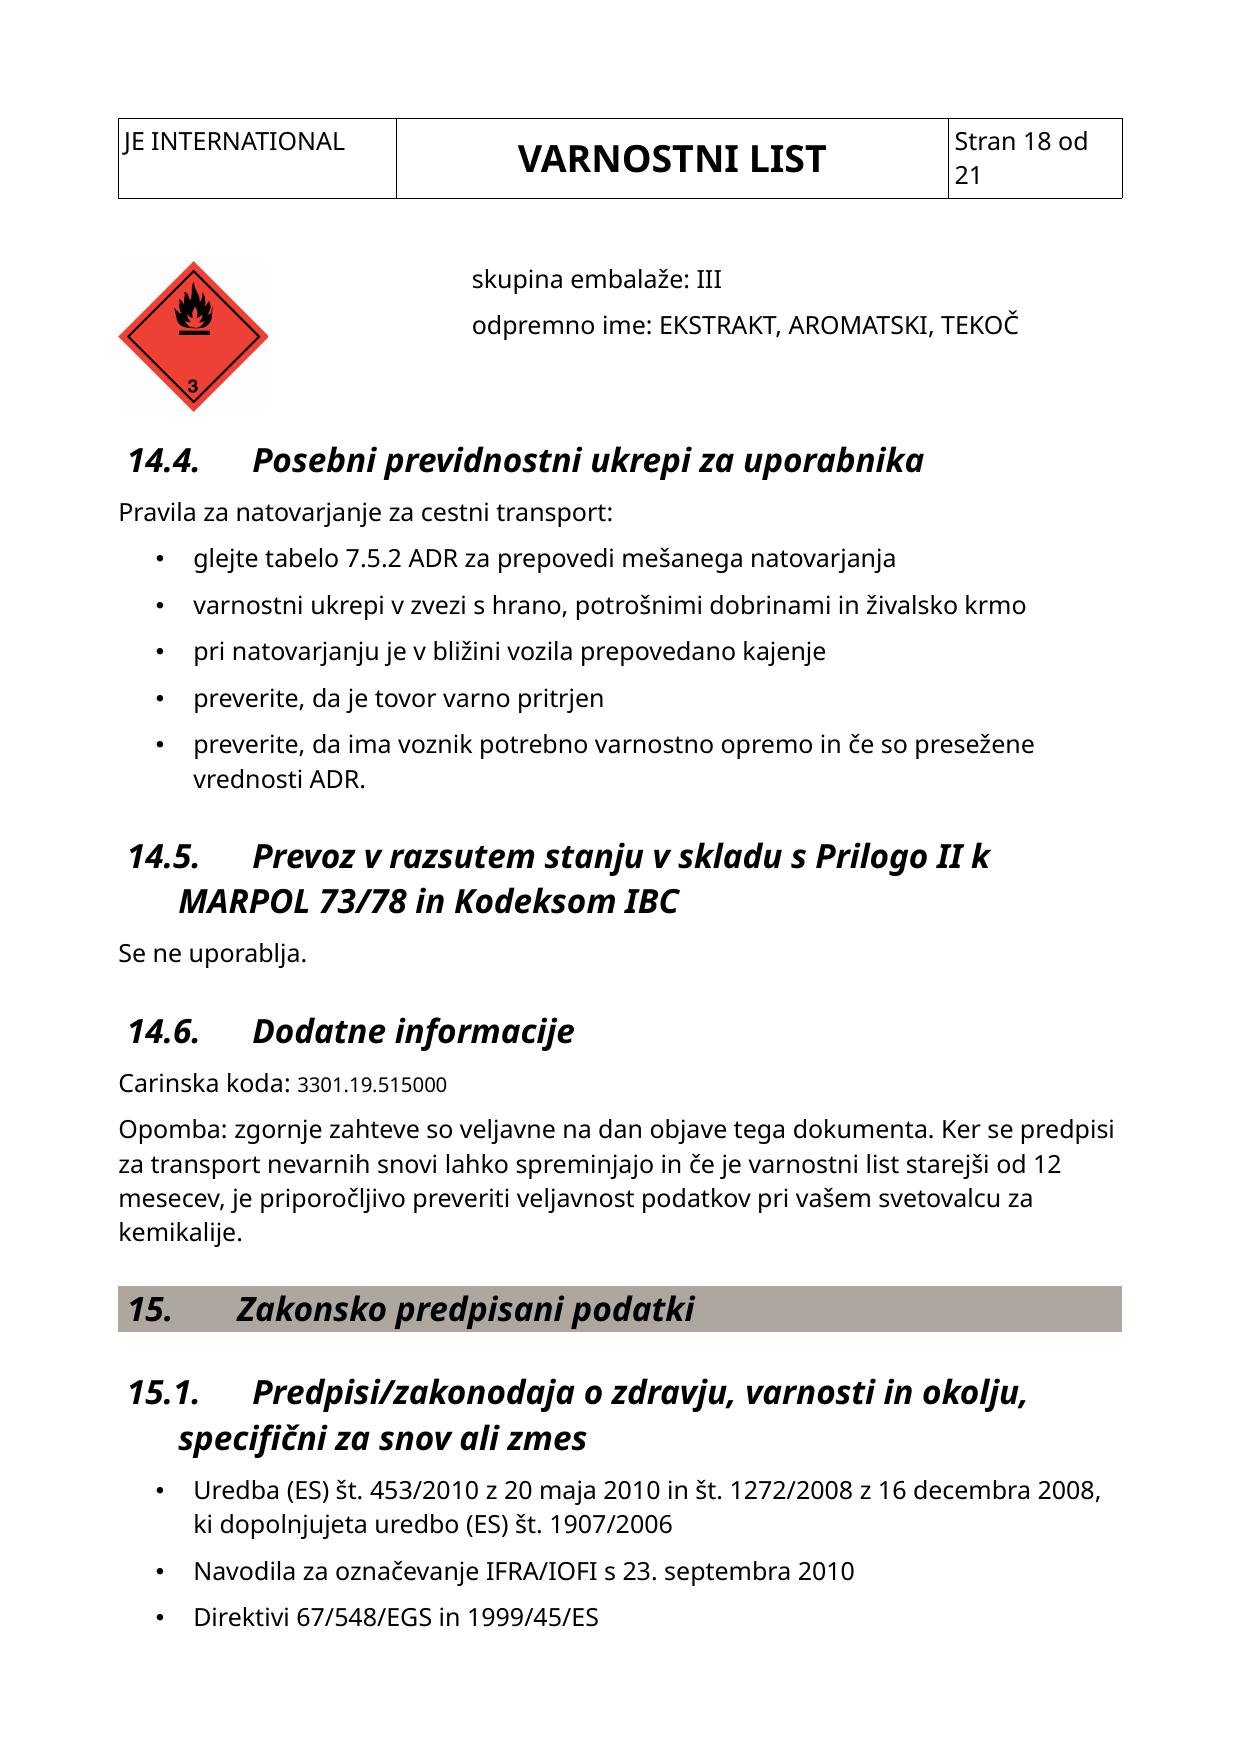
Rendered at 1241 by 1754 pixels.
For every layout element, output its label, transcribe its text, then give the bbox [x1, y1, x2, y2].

subtitle Posebni previdnostni ukrepi za uporabnika [118, 436, 1122, 482]
list glejte tabelo 7.5.2 ADR za prepovedi mešanega natovarjanja [156, 541, 1122, 575]
subtitle Predpisi/zakonodaja o zdravju, varnosti in okolju, specifični za snov ali zmes [118, 1369, 1122, 1460]
text Se ne uporablja. [118, 936, 1122, 970]
list pri natovarjanju je v bližini vozila prepovedano kajenje [156, 634, 1122, 668]
table_header skupina embalaže: III odpremno ime: EKSTRAKT, AROMATSKI, TEKOČ [472, 261, 1122, 411]
picture [118, 261, 269, 412]
text Pravila za natovarjanje za cestni transport: [118, 494, 1122, 528]
list Direktivi 67/548/EGS in 1999/45/ES [156, 1600, 1122, 1634]
list Uredba (ES) št. 453/2010 z 20 maja 2010 in št. 1272/2008 z 16 decembra 2008, ki dopolnjujeta uredbo (ES) št. 1907/2006 [156, 1472, 1122, 1541]
list preverite, da ima voznik potrebno varnostno opremo in če so presežene vrednosti ADR. [156, 727, 1122, 795]
subtitle Zakonsko predpisani podatki [118, 1286, 1122, 1332]
subtitle Dodatne informacije [118, 1008, 1122, 1053]
list varnostni ukrepi v zvezi s hrano, potrošnimi dobrinami in živalsko krmo [156, 587, 1122, 622]
list Navodila za označevanje IFRA/IOFI s 23. septembra 2010 [156, 1553, 1122, 1587]
text Opomba: zgornje zahteve so veljavne na dan objave tega dokumenta. Ker se predpisi za transport nevarnih snovi lahko spreminjajo in če je varnostni list starejši od 12 mesecev, je priporočljivo preveriti veljavnost podatkov pri vašem svetovalcu za kemikalije. [118, 1112, 1122, 1248]
table_cell [269, 261, 472, 411]
list preverite, da je tovor varno pritrjen [156, 681, 1122, 715]
text Carinska koda: 3301.19.515000 [118, 1066, 1122, 1100]
subtitle Prevoz v razsutem stanju v skladu s Prilogo II k MARPOL 73/78 in Kodeksom IBC [118, 833, 1122, 924]
